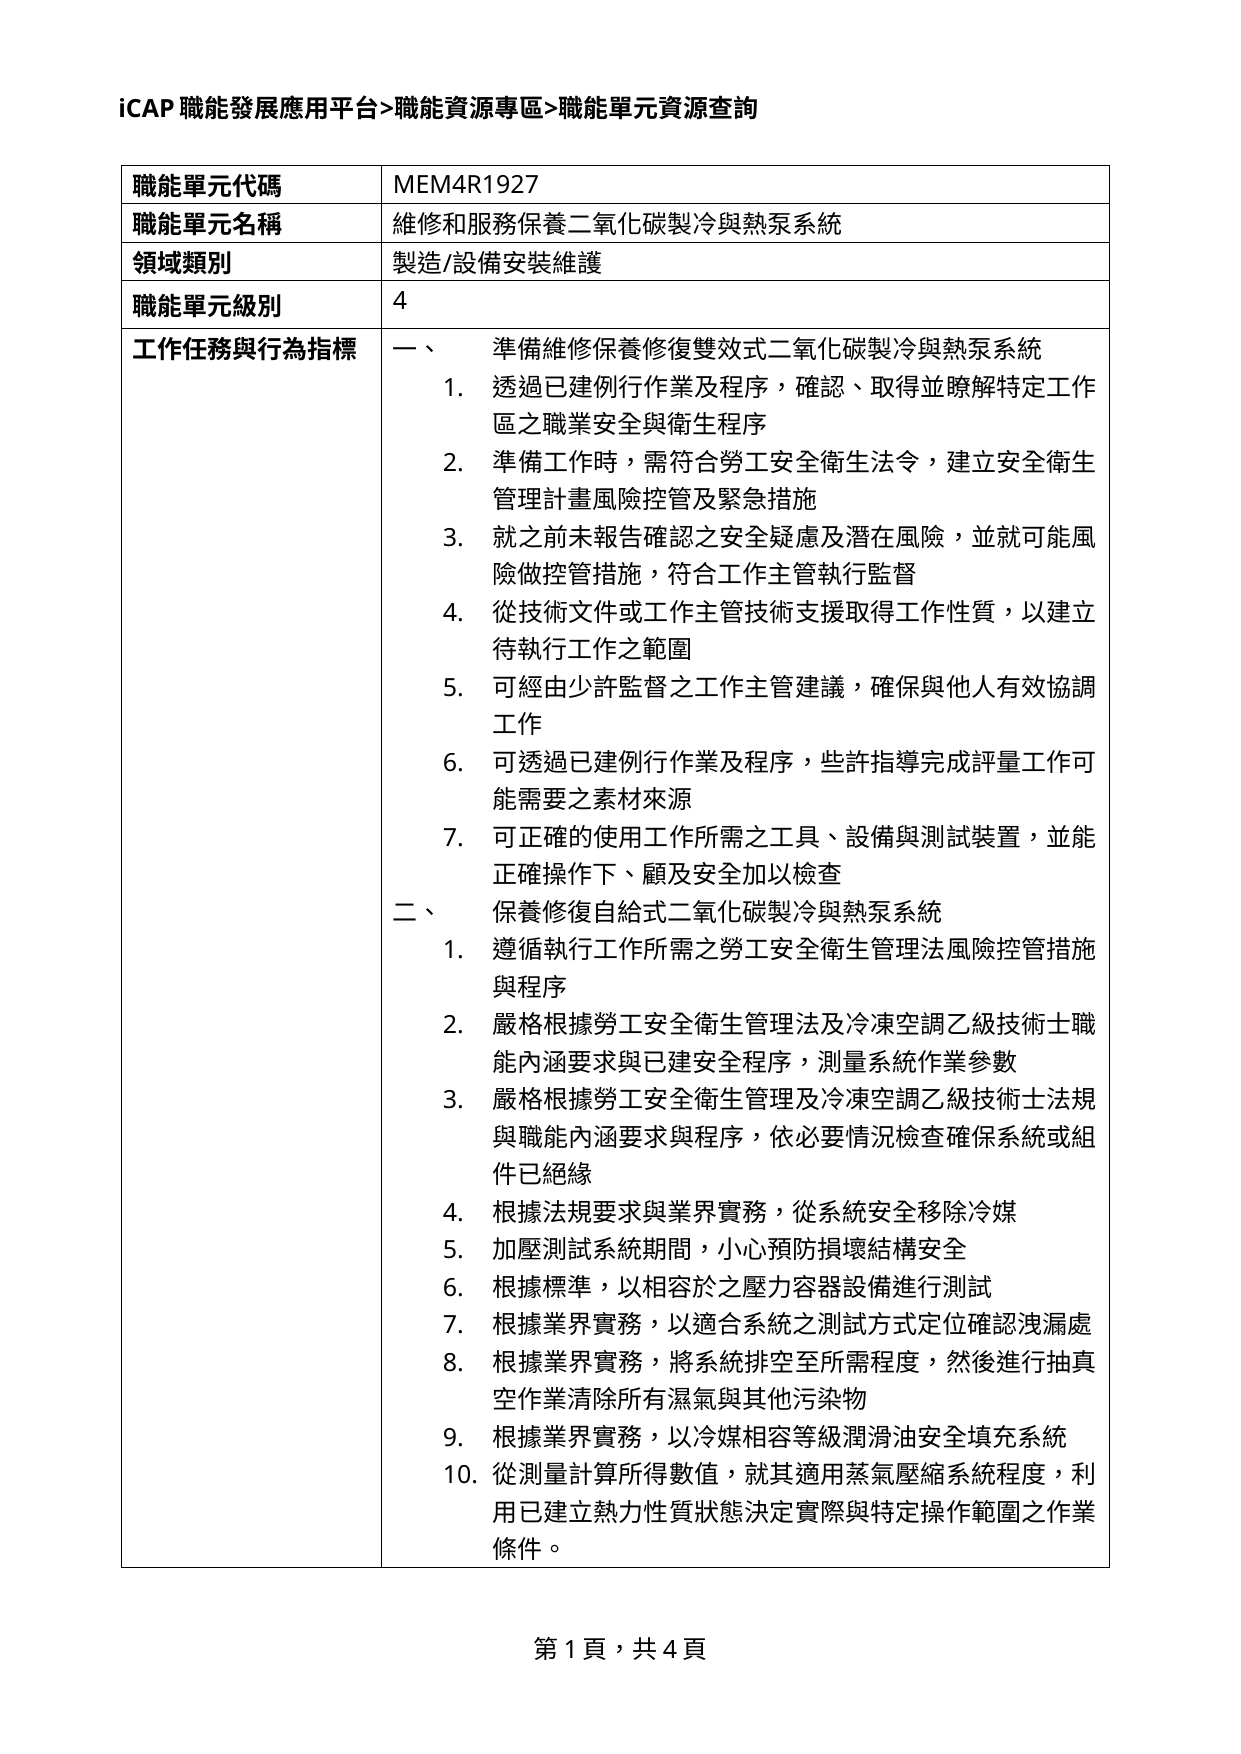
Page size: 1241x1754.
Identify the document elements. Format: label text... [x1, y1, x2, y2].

table_cell 職能單元名稱 [122, 204, 381, 242]
table_cell 領域類別 [122, 243, 381, 280]
table_cell 準備維修保養修復雙效式二氧化碳製冷與熱泵系統 透過已建例行作業及程序，確認、取得並瞭解特定工作區之職業安全與衛生程序 準備工作時，需符合勞工安全衛生法令，建立安全衛生管理計畫風險控管及緊急措施 就之前未報告確認之安全疑慮及潛在風險，並就可能風險做控管措施，符合工作主管執行監督 從技術文件或工作主管技術支援取得工作性質，以建立待執行工作之範圍 可經由少許監督之工作主管建議，確保與他人有效協調工作 可透過已建例行作業及程序，些許指導完成評量工作可能需要之素材來源 可正確的使用工作所需之工具、設備與測試裝置，並能正確操作下、顧及安全加以檢查 保養修復自給式二氧化碳製冷與熱泵系統 遵循執行工作所需之勞工安全衛生管理法風險控管措施與程序 嚴格根據勞工安全衛生管理法及冷凍空調乙級技術士職能內涵要求與已建安全程序，測量系統作業參數 嚴格根據勞工安全衛生管理及冷凍空調乙級技術士法規與職能內涵要求與程序，依必要情況檢查確保系統或組件已絕緣 根據法規要求與業界實務，從系統安全移除冷媒 加壓測試系統期間，小心預防損壞結構安全 根據標準，以相容於之壓力容器設備進行測試 根據業界實務，以適合系統之測試方式定位確認洩漏處 根據業界實務，將系統排空至所需程度，然後進行抽真空作業清除所有濕氣與其他污染物 根據業界實務，以冷媒相容等級潤滑油安全填充系統 從測量計算所得數值，就其適用蒸氣壓縮系統程度，利用已建立熱力性質狀態決定實際與特定操作範圍之作業條件。 與適當人員討論建立因應非預期情況之方法事宜 在主管人員之核可監督下，可以安全因應非預期情況之方法 在不損壞系統、電路與週遭環境情形下服務，並決定作業條件，採用永續能源之實務作業 完成保養修復自給式二氧化碳製冷與熱泵系統工作並據以報告 遵循安全衛生管理計畫完成風險控管措施與程序 根據已建程序，清理工作現場並保障安全 根據法令／法規要求，妥善處理受污染冷媒與潤滑油之回收 記錄設備作業條件，其中包括確認任何不在系統指定範圍內之運轉參數 根據已建程序，通知工作主管有關完工事宜 [382, 329, 1109, 1567]
table_header MEM4R1927 [382, 166, 1109, 203]
table_cell 職能單元級別 [122, 281, 381, 328]
table_cell 維修和服務保養二氧化碳製冷與熱泵系統 [382, 204, 1109, 242]
table_cell 工作任務與行為指標 [122, 329, 381, 1567]
table_cell 4 [382, 281, 1109, 328]
table_header 職能單元代碼 [122, 166, 381, 203]
table_cell 製造/設備安裝維護 [382, 243, 1109, 280]
